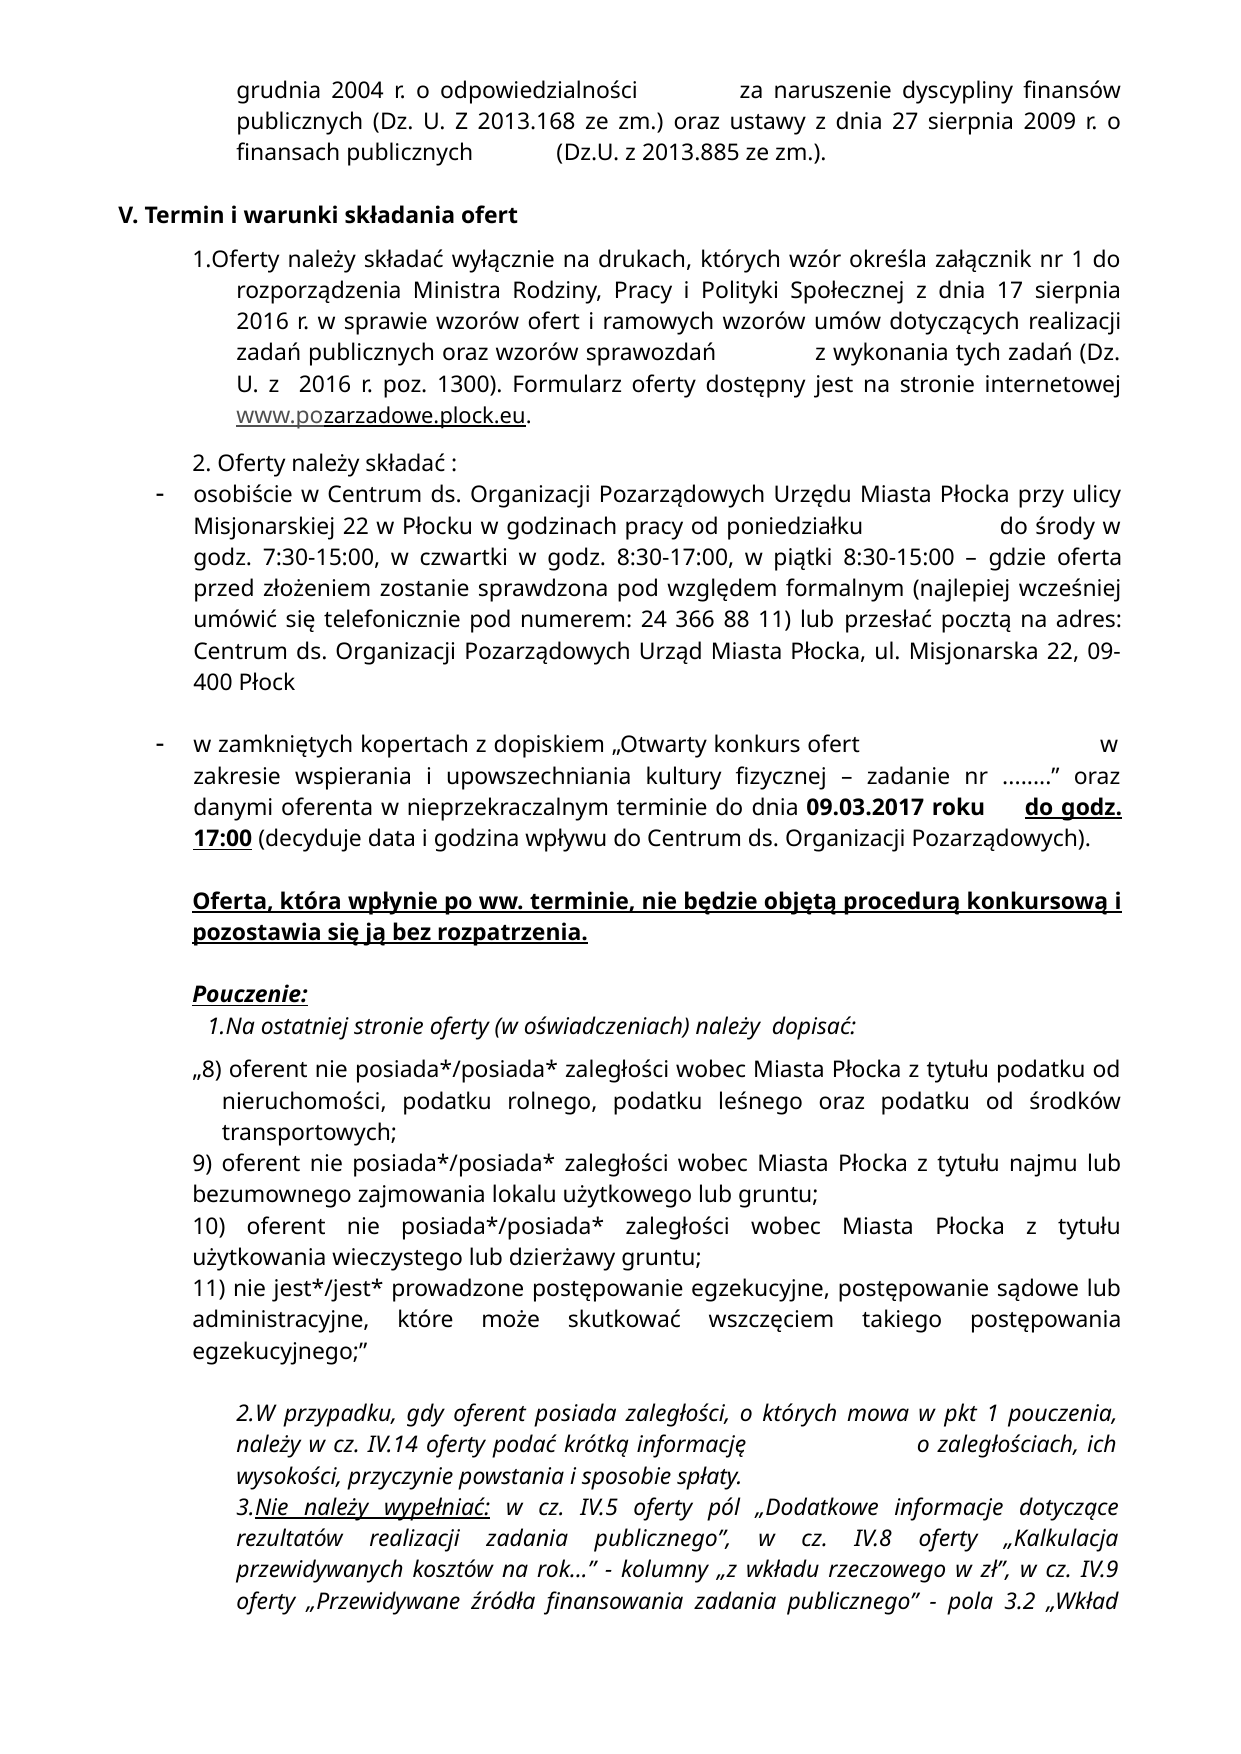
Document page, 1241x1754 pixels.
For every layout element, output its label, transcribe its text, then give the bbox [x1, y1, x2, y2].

list w zamkniętych kopertach z dopiskiem „Otwarty konkurs ofert w zakresie wspierania i upowszechniania kultury fizycznej – zadanie nr ........” oraz danymi oferenta w nieprzekraczalnym terminie do dnia 09.03.2017 roku do godz. 17:00 (decyduje data i godzina wpływu do Centrum ds. Organizacji Pozarządowych). [156, 728, 1122, 853]
text V. Termin i warunki składania ofert [118, 199, 1122, 230]
list Oferty należy składać wyłącznie na drukach, których wzór określa załącznik nr 1 do rozporządzenia Ministra Rodziny, Pracy i Polityki Społecznej z dnia 17 sierpnia 2016 r. w sprawie wzorów ofert i ramowych wzorów umów dotyczących realizacji zadań publicznych oraz wzorów sprawozdań z wykonania tych zadań (Dz. U. z 2016 r. poz. 1300). Formularz oferty dostępny jest na stronie internetowej www.pozarzadowe.plock.eu. [192, 242, 1122, 430]
text 10) oferent nie posiada*/posiada* zaległości wobec Miasta Płocka z tytułu użytkowania wieczystego lub dzierżawy gruntu; [192, 1209, 1122, 1272]
text 9) oferent nie posiada*/posiada* zaległości wobec Miasta Płocka z tytułu najmu lub bezumownego zajmowania lokalu użytkowego lub gruntu; [192, 1147, 1122, 1209]
text pozostawia się ją bez rozpatrzenia. [192, 913, 1122, 947]
list Nie należy wypełniać: w cz. IV.5 oferty pól „Dodatkowe informacje dotyczące rezultatów realizacji zadania publicznego”, w cz. IV.8 oferty „Kalkulacja przewidywanych kosztów na rok...” - kolumny „z wkładu rzeczowego w zł”, w cz. IV.9 oferty „Przewidywane źródła finansowania zadania publicznego” - pola 3.2 „Wkład [236, 1491, 1122, 1616]
list osobiście w Centrum ds. Organizacji Pozarządowych Urzędu Miasta Płocka przy ulicy Misjonarskiej 22 w Płocku w godzinach pracy od poniedziałku do środy w godz. 7:30-15:00, w czwartki w godz. 8:30-17:00, w piątki 8:30-15:00 – gdzie oferta przed złożeniem zostanie sprawdzona pod względem formalnym (najlepiej wcześniej umówić się telefonicznie pod numerem: 24 366 88 11) lub przesłać pocztą na adres: Centrum ds. Organizacji Pozarządowych Urząd Miasta Płocka, ul. Misjonarska 22, 09-400 Płock [156, 478, 1122, 697]
list W przypadku, gdy oferent posiada zaległości, o których mowa w pkt 1 pouczenia, należy w cz. IV.14 oferty podać krótką informację o zaległościach, ich wysokości, przyczynie powstania i sposobie spłaty. [236, 1397, 1122, 1491]
text 2. Oferty należy składać : [192, 447, 1122, 478]
text grudnia 2004 r. o odpowiedzialności za naruszenie dyscypliny finansów publicznych (Dz. U. Z 2013.168 ze zm.) oraz ustawy z dnia 27 sierpnia 2009 r. o finansach publicznych (Dz.U. z 2013.885 ze zm.). [192, 74, 1122, 167]
list Na ostatniej stronie oferty (w oświadczeniach) należy dopisać: [207, 1009, 1122, 1041]
text „8) oferent nie posiada*/posiada* zaległości wobec Miasta Płocka z tytułu podatku od nieruchomości, podatku rolnego, podatku leśnego oraz podatku od środków transportowych; [192, 1053, 1122, 1147]
text Pouczenie: [192, 978, 1122, 1009]
text 11) nie jest*/jest* prowadzone postępowanie egzekucyjne, postępowanie sądowe lub administracyjne, które może skutkować wszczęciem takiego postępowania egzekucyjnego;” [192, 1272, 1122, 1366]
text Oferta, która wpłynie po ww. terminie, nie będzie objętą procedurą konkursową i [192, 884, 1122, 911]
